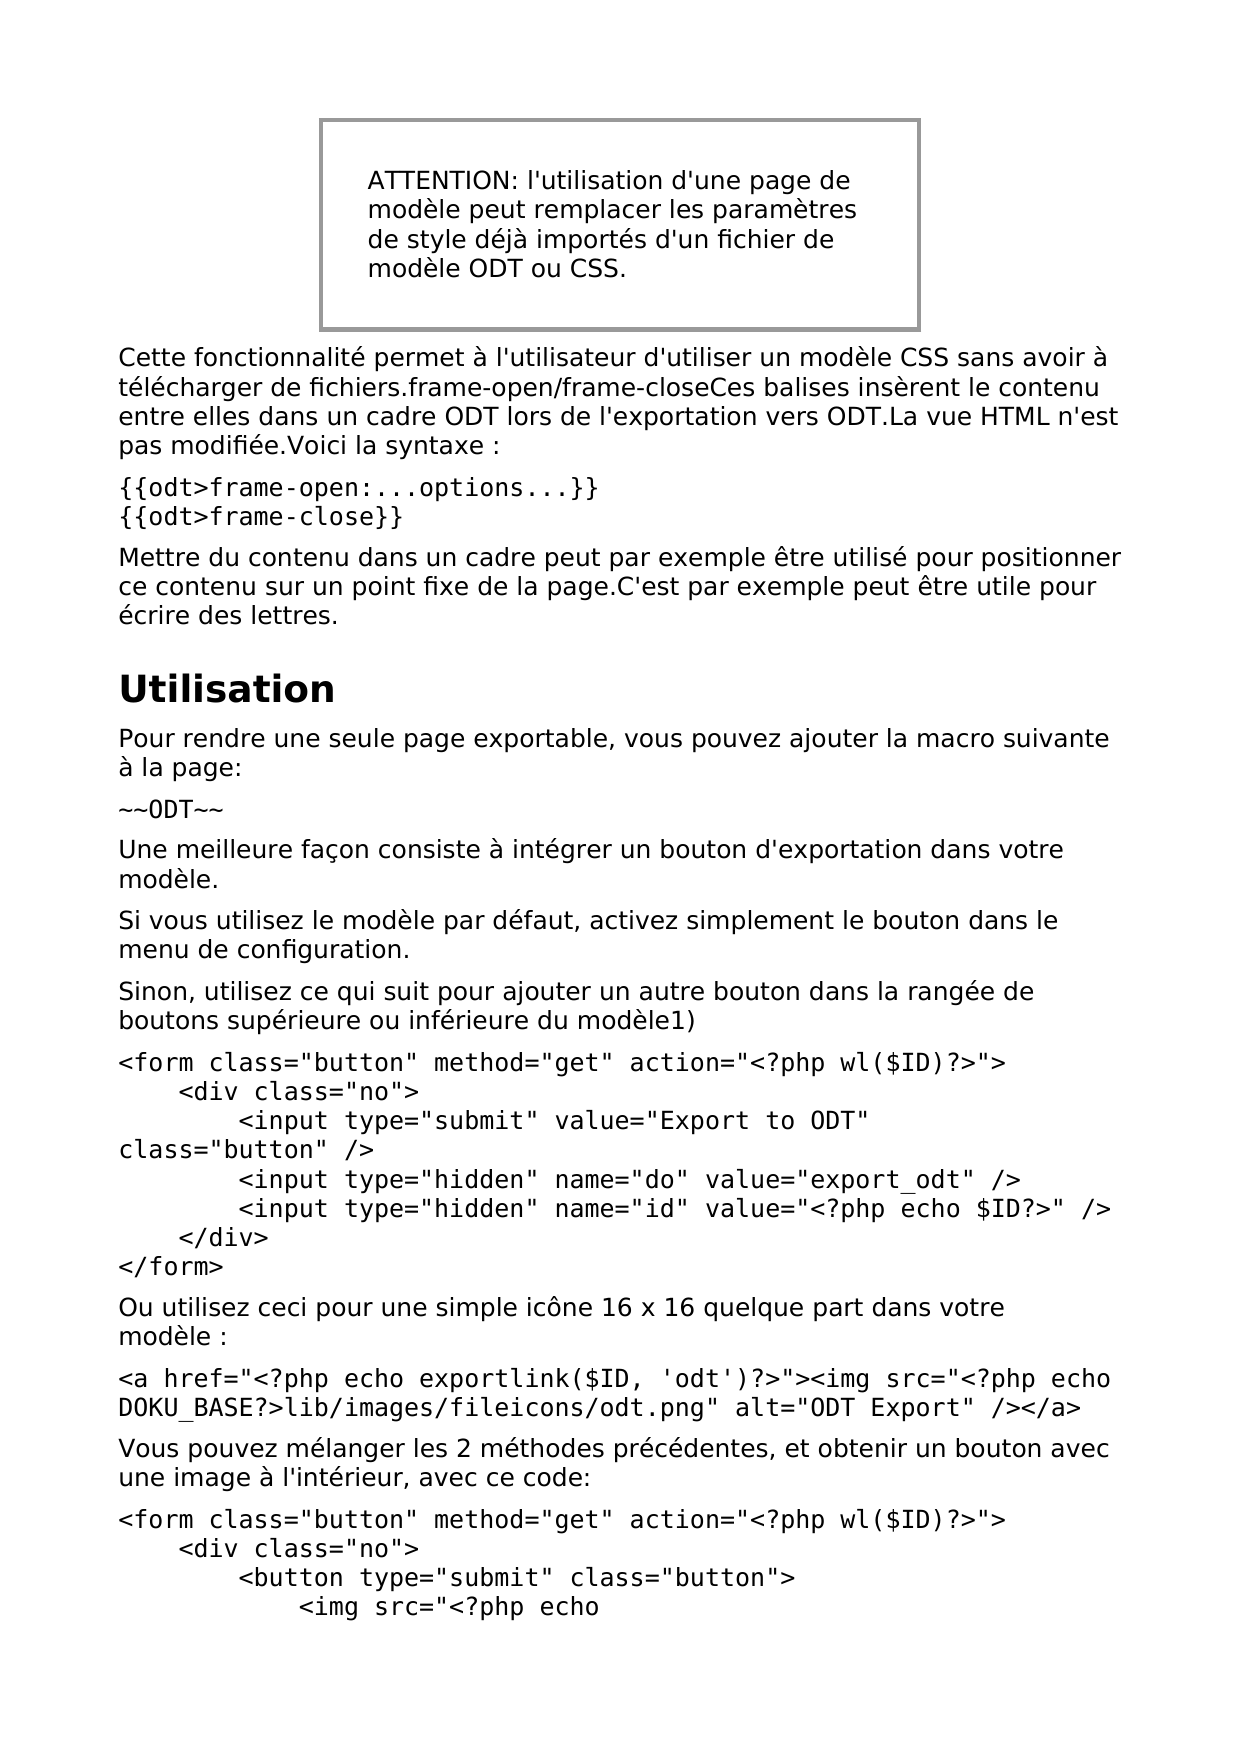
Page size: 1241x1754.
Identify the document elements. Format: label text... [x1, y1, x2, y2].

text <form class="button" method="get" action="<?php wl($ID)?>"> <div class="no"> <input type="submit" value="Export to ODT" class="button" /> <input type="hidden" name="do" value="export_odt" /> <input type="hidden" name="id" value="<?php echo $ID?>" /> </div> </form> [118, 1048, 1122, 1282]
text Mettre du contenu dans un cadre peut par exemple être utilisé pour positionner ce contenu sur un point fixe de la page.C'est par exemple peut être utile pour écrire des lettres. [118, 543, 1122, 630]
text <form class="button" method="get" action="<?php wl($ID)?>"> <div class="no"> <button type="submit" class="button"> <img src="<?php echo [118, 1505, 1122, 1622]
text {{odt>frame-open:...options...}} {{odt>frame-close}} [118, 473, 1122, 531]
subtitle Utilisation [118, 668, 1122, 711]
text Vous pouvez mélanger les 2 méthodes précédentes, et obtenir un bouton avec une image à l'intérieur, avec ce code: [118, 1434, 1122, 1493]
text Sinon, utilisez ce qui suit pour ajouter un autre bouton dans la rangée de boutons supérieure ou inférieure du modèle1) [118, 977, 1122, 1036]
text Ou utilisez ceci pour une simple icône 16 x 16 quelque part dans votre modèle : [118, 1293, 1122, 1352]
text Si vous utilisez le modèle par défaut, activez simplement le bouton dans le menu de configuration. [118, 907, 1122, 965]
table_header ATTENTION: l'utilisation d'une page de modèle peut remplacer les paramètres de style déjà importés d'un fichier de modèle ODT ou CSS. [332, 131, 908, 319]
text Cette fonctionnalité permet à l'utilisateur d'utiliser un modèle CSS sans avoir à télécharger de fichiers.frame-open/frame-closeCes balises insèrent le contenu entre elles dans un cadre ODT lors de l'exportation vers ODT.La vue HTML n'est pas modifiée.Voici la syntaxe : [118, 118, 1122, 460]
text Pour rendre une seule page exportable, vous pouvez ajouter la macro suivante à la page: [118, 724, 1122, 782]
text ~~ODT~~ [118, 795, 1122, 824]
text <a href="<?php echo exportlink($ID, 'odt')?>"><img src="<?php echo DOKU_BASE?>lib/images/fileicons/odt.png" alt="ODT Export" /></a> [118, 1364, 1122, 1422]
text Une meilleure façon consiste à intégrer un bouton d'exportation dans votre modèle. [118, 836, 1122, 894]
